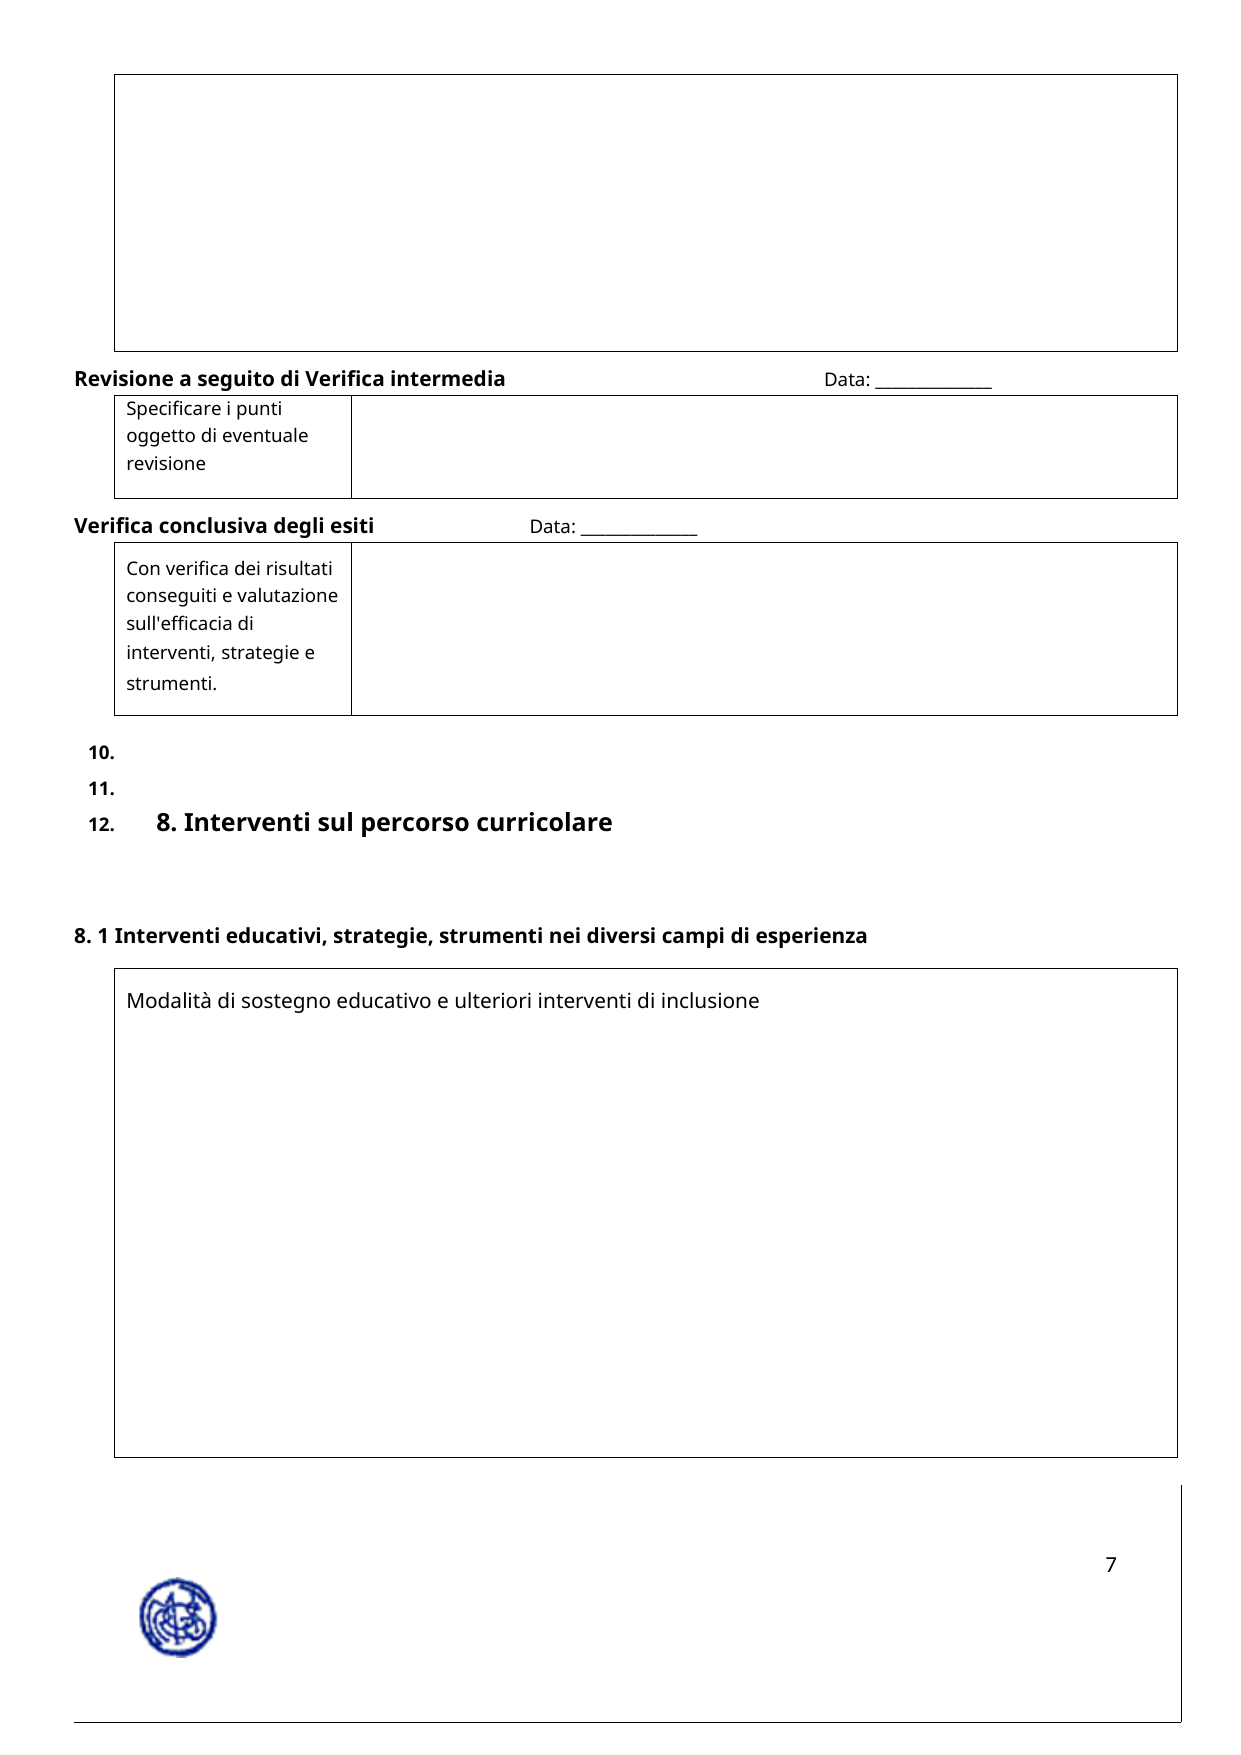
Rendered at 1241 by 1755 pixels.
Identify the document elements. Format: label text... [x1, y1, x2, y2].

table_header Modalità di sostegno educativo e ulteriori interventi di inclusione [115, 969, 1177, 1457]
text Revisione a seguito di Verifica intermedia Data: ______________ [74, 364, 1181, 392]
text 8. 1 Interventi educativi, strategie, strumenti nei diversi campi di esperienza [74, 921, 1181, 950]
table_header Specificare i punti oggetto di eventuale revisione [115, 396, 351, 498]
table_header [115, 75, 1177, 351]
subtitle 8. Interventi sul percorso curricolare [81, 805, 1181, 839]
text Verifica conclusiva degli esiti Data: ______________ [74, 511, 1181, 540]
table_header [352, 543, 1177, 714]
table_header Con verifica dei risultati conseguiti e valutazione sull'efficacia di interventi, strategie e strumenti. [115, 543, 351, 714]
table_header [352, 396, 1177, 498]
